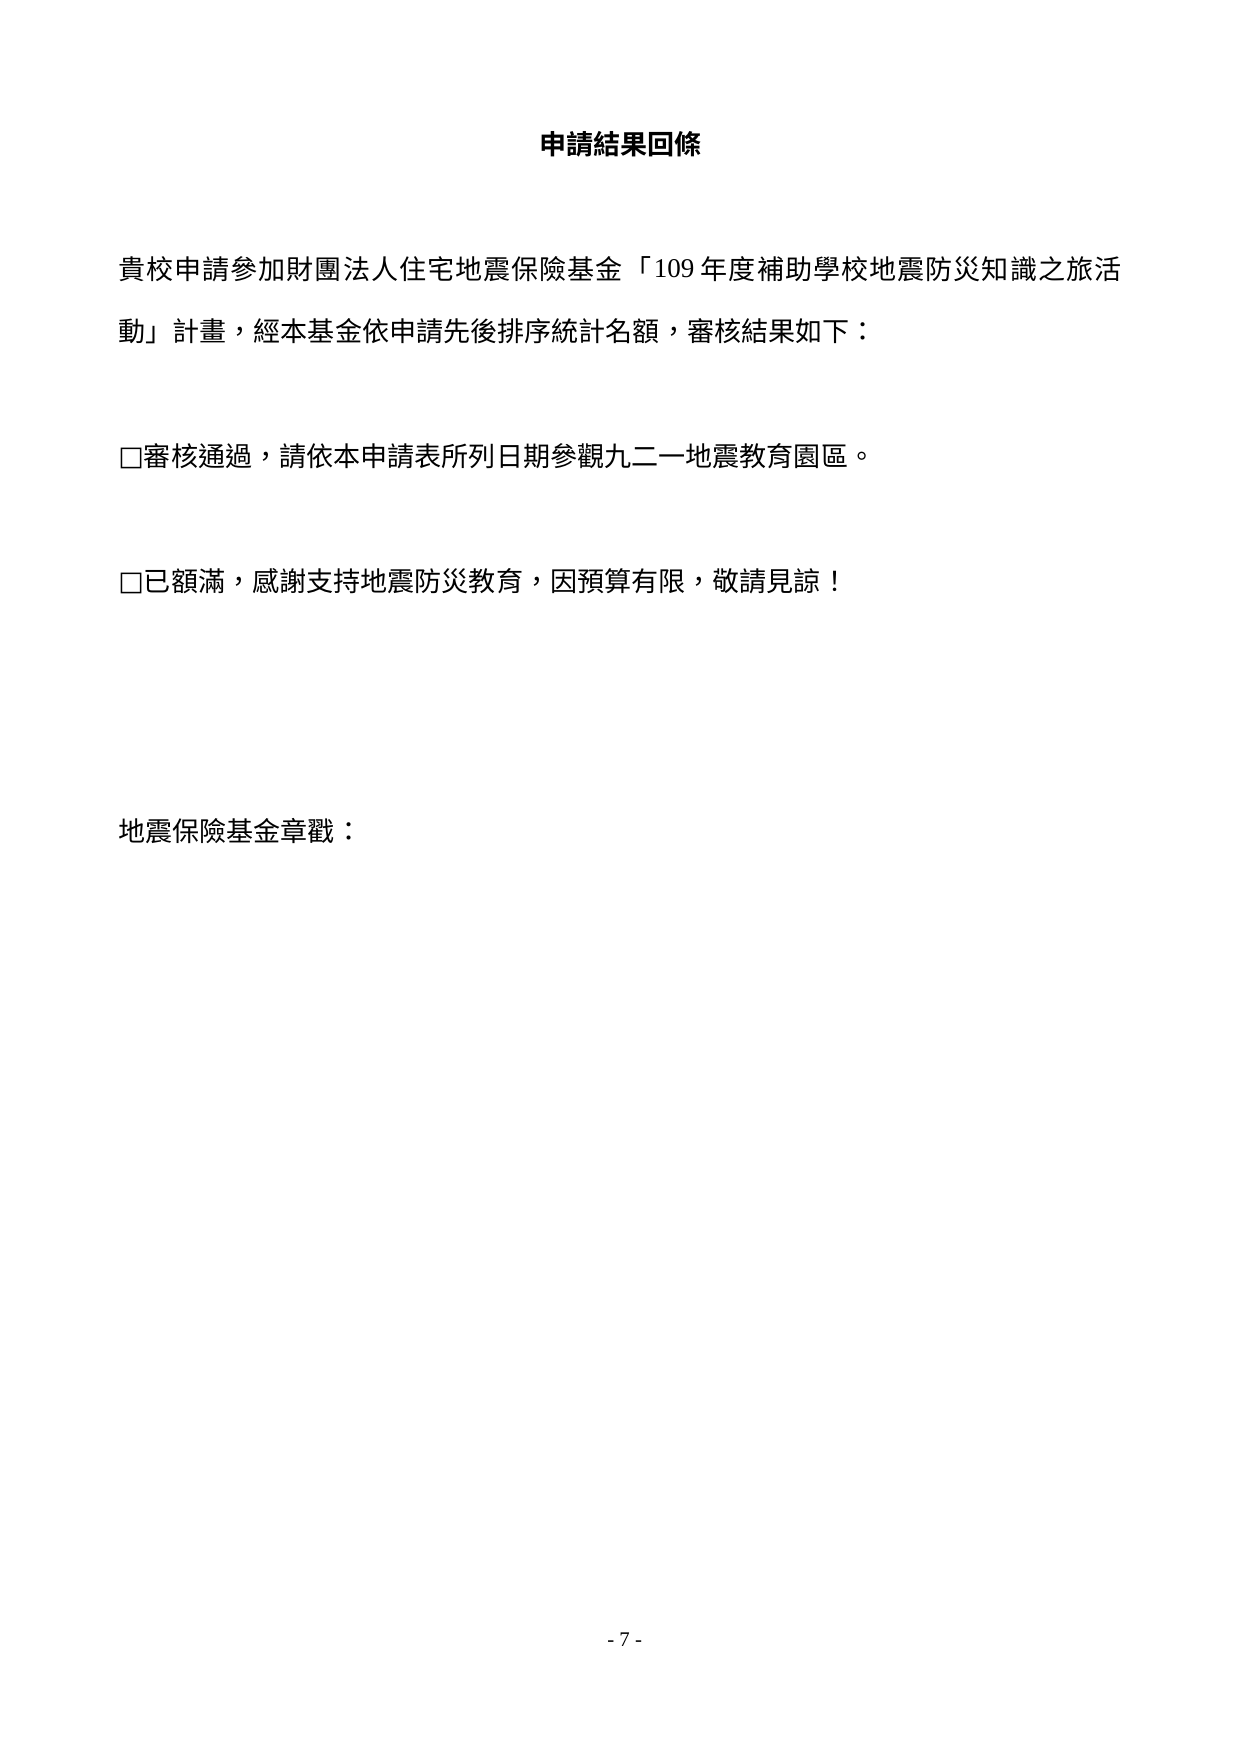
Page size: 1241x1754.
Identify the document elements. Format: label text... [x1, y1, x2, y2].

list 審核通過，請依本申請表所列日期參觀九二一地震教育園區。 [118, 413, 1122, 476]
text 地震保險基金章戳： [118, 788, 1122, 851]
text 貴校申請參加財團法人住宅地震保險基金「109年度補助學校地震防災知識之旅活動」計畫，經本基金依申請先後排序統計名額，審核結果如下： [118, 226, 1122, 351]
list 已額滿，感謝支持地震防災教育，因預算有限，敬請見諒！ [118, 538, 1122, 601]
text 申請結果回條 [118, 101, 1122, 163]
